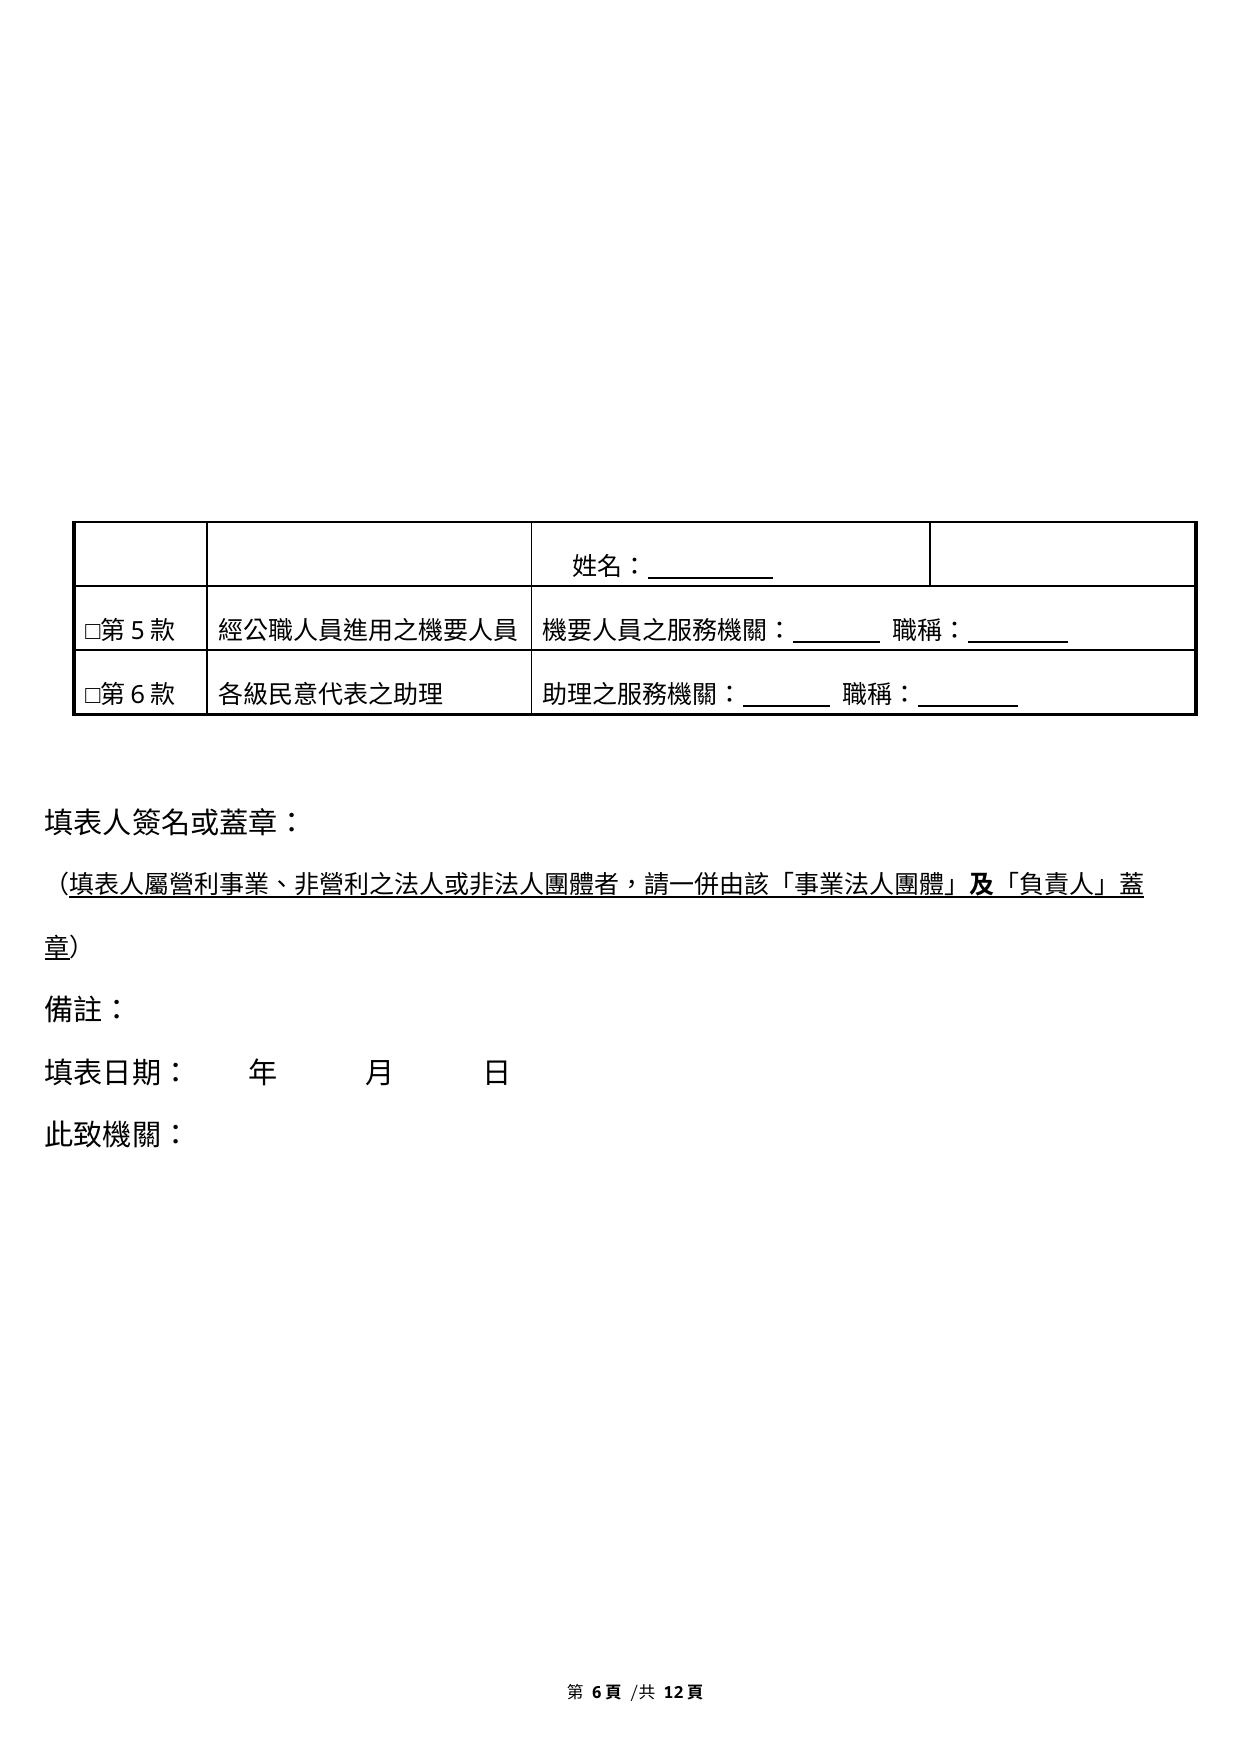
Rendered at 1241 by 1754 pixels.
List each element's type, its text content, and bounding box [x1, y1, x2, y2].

text 填表人簽名或蓋章： [44, 779, 1152, 841]
table_cell 經公職人員進用之機要人員 [208, 587, 531, 649]
table_cell [208, 523, 531, 585]
table_cell □第6款 [76, 651, 206, 713]
text （填表人屬營利事業、非營利之法人或非法人團體者，請一併由該「事業法人團體」及「負責人」蓋 [44, 841, 1152, 904]
text 此致機關： [44, 1091, 1152, 1154]
text 備註： [44, 966, 1152, 1029]
text 章） [44, 904, 1152, 966]
table_cell 助理之服務機關： 職稱： [532, 651, 1194, 713]
table_cell [76, 523, 206, 585]
text 填表日期： 年 月 日 [44, 1029, 1152, 1091]
table_cell 姓名： [532, 523, 929, 585]
table_cell 機要人員之服務機關： 職稱： [532, 587, 1194, 649]
table_cell [931, 523, 1194, 585]
table_cell 各級民意代表之助理 [208, 651, 531, 713]
table_cell □第5款 [76, 587, 206, 649]
